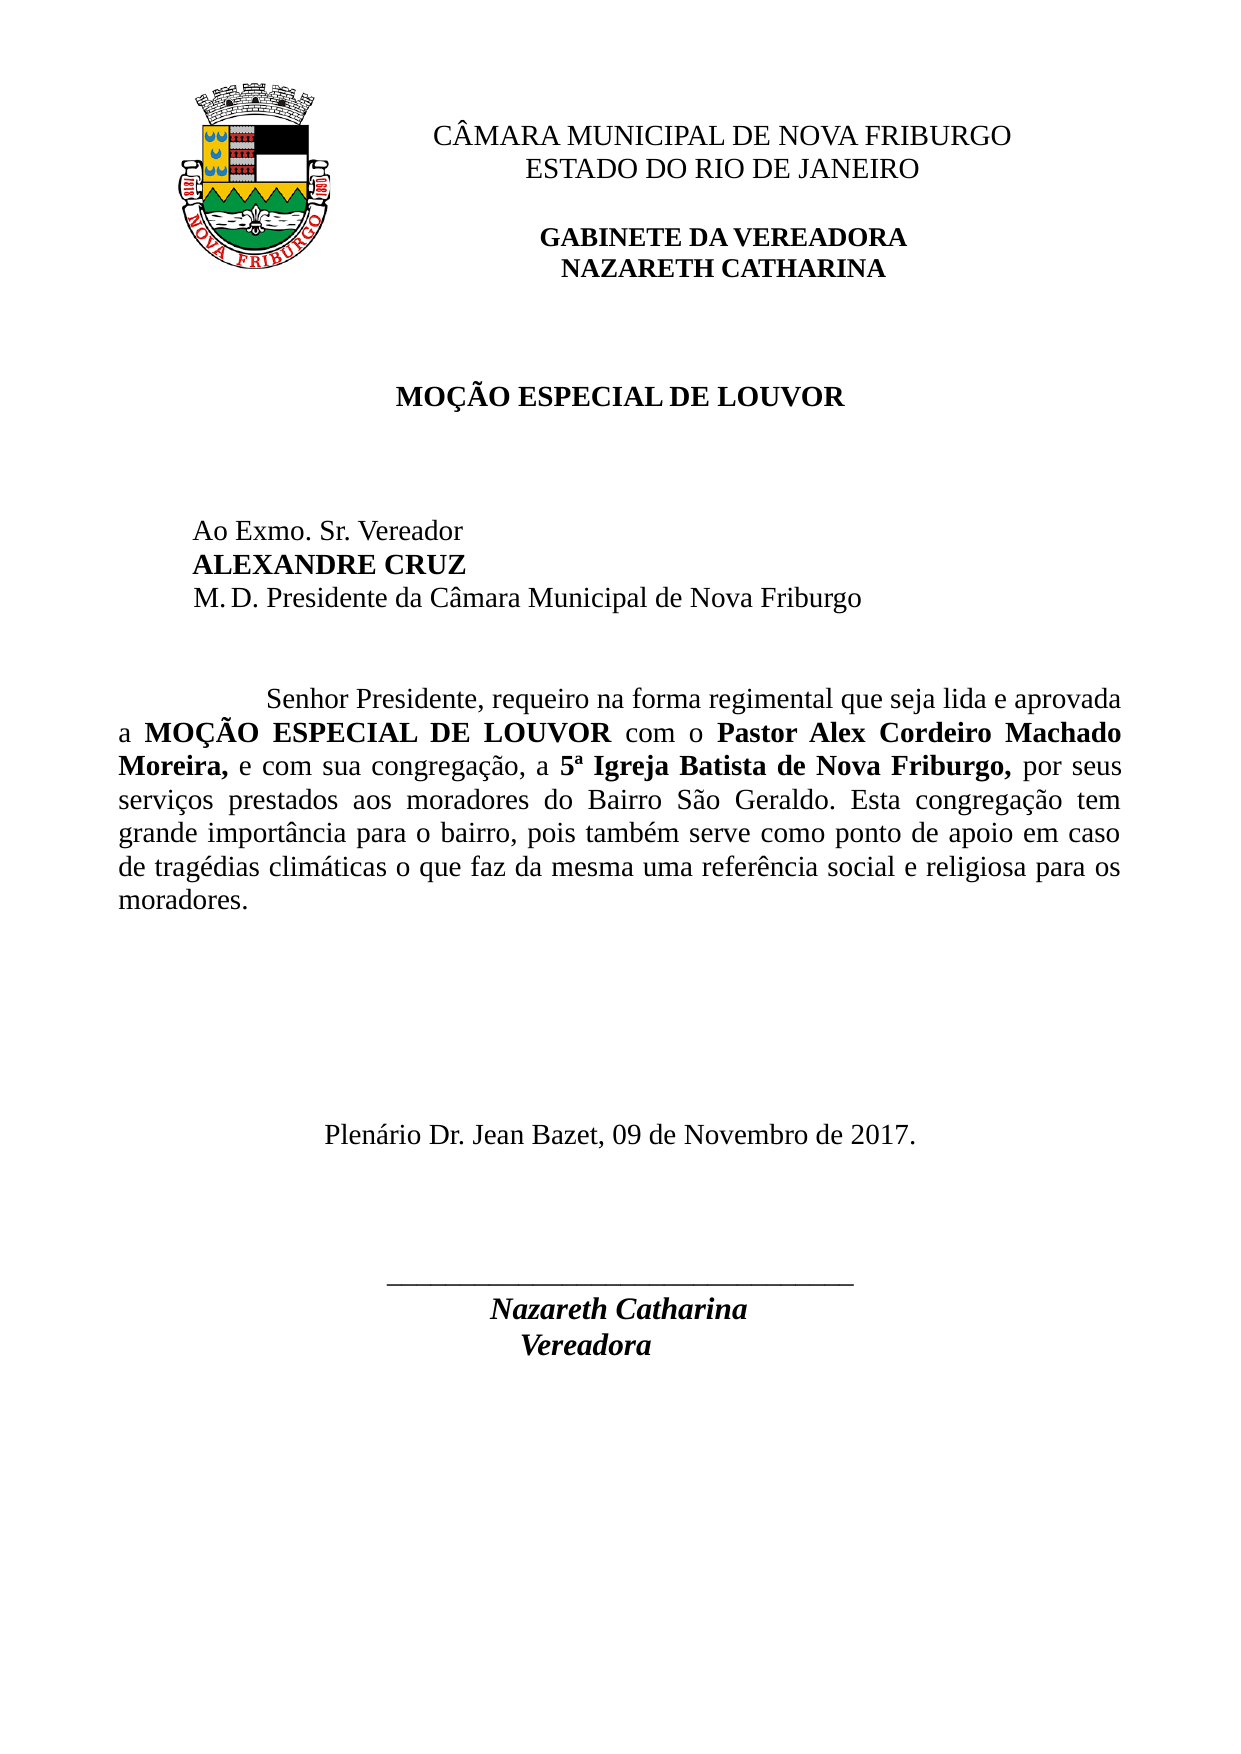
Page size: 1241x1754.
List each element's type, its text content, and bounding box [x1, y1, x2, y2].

text MOÇÃO ESPECIAL DE LOUVOR [118, 379, 1122, 413]
text [118, 152, 178, 185]
text NAZARETH CATHARINA [118, 252, 1122, 283]
text GABINETE DA VEREADORA [331, 221, 1122, 252]
subtitle ________________________________ [118, 1251, 1122, 1289]
text Vereadora [44, 1326, 1122, 1362]
text CÂMARA MUNICIPAL DE NOVA FRIBURGO [331, 118, 1122, 152]
text ESTADO DO RIO DE JANEIRO [331, 152, 1122, 185]
list D. Presidente da Câmara Municipal de Nova Friburgo [193, 581, 1122, 614]
text Plenário Dr. Jean Bazet, 09 de Novembro de 2017. [118, 1117, 1122, 1151]
text ALEXANDRE CRUZ [118, 547, 1122, 581]
picture [178, 83, 331, 269]
subtitle Nazareth Catharina [118, 1289, 1122, 1326]
text Senhor Presidente, requeiro na forma regimental que seja lida e aprovada a MOÇÃO ESPECIAL DE LOUVOR com o Pastor Alex Cordeiro Machado Moreira, e com sua congregação, a 5ª Igreja Batista de Nova Friburgo, por seus serviços prestados aos moradores do Bairro São Geraldo. Esta congregação tem grande importância para o bairro, pois também serve como ponto de apoio em caso de tragédias climáticas o que faz da mesma uma referência social e religiosa para os moradores. [118, 681, 1122, 916]
text [118, 118, 178, 152]
text Ao Exmo. Sr. Vereador [118, 513, 1122, 547]
text [118, 221, 178, 252]
